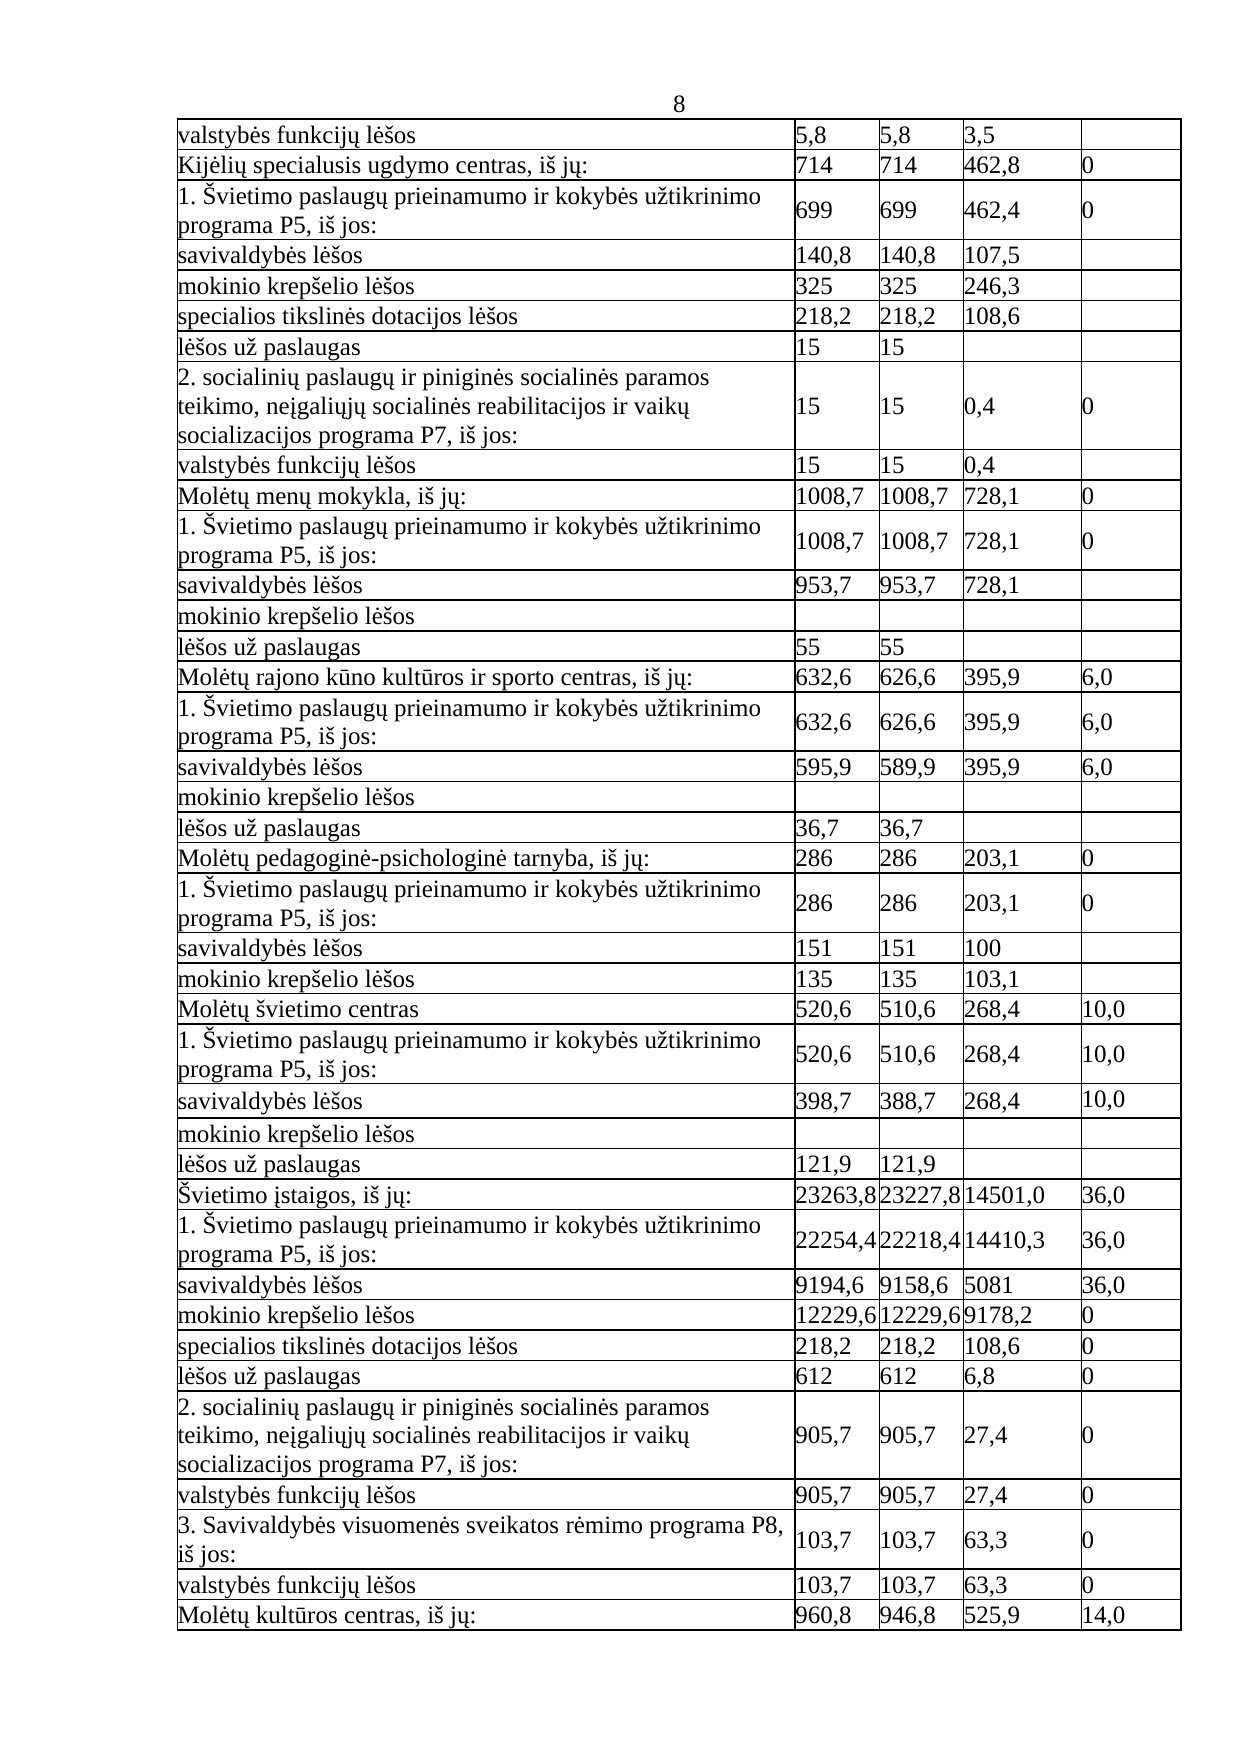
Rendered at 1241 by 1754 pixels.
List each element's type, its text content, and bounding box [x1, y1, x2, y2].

table_cell [1082, 782, 1180, 811]
table_cell 140,8 [796, 240, 879, 269]
table_cell 203,1 [964, 843, 1081, 872]
table_cell [1082, 332, 1180, 361]
table_cell 632,6 [796, 662, 879, 691]
table_cell 905,7 [880, 1480, 963, 1509]
table_cell 0 [1082, 181, 1180, 238]
table_cell 520,6 [796, 994, 879, 1023]
table_cell 905,7 [796, 1392, 879, 1478]
table_cell savivaldybės lėšos [178, 1270, 794, 1298]
table_cell 1. Švietimo paslaugų prieinamumo ir kokybės užtikrinimo programa P5, iš jos: [178, 874, 794, 932]
table_cell 0 [1082, 1510, 1180, 1568]
table_cell 286 [880, 843, 963, 872]
table_cell 103,1 [964, 964, 1081, 993]
table_cell [1082, 240, 1180, 269]
table_cell 395,9 [964, 662, 1081, 691]
table_cell 5081 [964, 1270, 1081, 1298]
table_cell 714 [796, 150, 879, 179]
table_cell 728,1 [964, 571, 1081, 599]
table_cell 55 [796, 632, 879, 660]
table_cell 218,2 [880, 301, 963, 330]
table_cell 22218,4 [880, 1210, 963, 1268]
table_cell 510,6 [880, 994, 963, 1023]
table_cell 612 [796, 1361, 879, 1390]
table_cell 14410,3 [964, 1210, 1081, 1268]
table_cell 36,0 [1082, 1270, 1180, 1298]
table_cell 1. Švietimo paslaugų prieinamumo ir kokybės užtikrinimo programa P5, iš jos: [178, 1210, 794, 1268]
table_cell Molėtų rajono kūno kultūros ir sporto centras, iš jų: [178, 662, 794, 691]
table_cell lėšos už paslaugas [178, 332, 794, 361]
table_cell 595,9 [796, 752, 879, 781]
table_cell 946,8 [880, 1600, 963, 1629]
table_cell savivaldybės lėšos [178, 240, 794, 269]
table_cell [796, 1119, 879, 1148]
table_cell 0 [1082, 150, 1180, 179]
table_cell 203,1 [964, 874, 1081, 932]
table_cell 5,8 [796, 120, 879, 149]
table_cell 5,8 [880, 120, 963, 149]
table_cell 1. Švietimo paslaugų prieinamumo ir kokybės užtikrinimo programa P5, iš jos: [178, 1025, 794, 1082]
table_cell 462,4 [964, 181, 1081, 238]
table_cell 268,4 [964, 1084, 1081, 1117]
table_cell 325 [796, 271, 879, 299]
table_cell 714 [880, 150, 963, 179]
table_cell [1082, 813, 1180, 842]
table_cell 15 [796, 332, 879, 361]
table_cell Kijėlių specialusis ugdymo centras, iš jų: [178, 150, 794, 179]
table_cell 218,2 [796, 1331, 879, 1359]
table_cell 6,8 [964, 1361, 1081, 1390]
table_cell 100 [964, 933, 1081, 962]
table_cell specialios tikslinės dotacijos lėšos [178, 1331, 794, 1359]
table_cell 135 [880, 964, 963, 993]
table_cell 0 [1082, 1570, 1180, 1598]
table_cell 15 [880, 362, 963, 448]
table_cell 395,9 [964, 693, 1081, 750]
table_cell 14,0 [1082, 1600, 1180, 1629]
table_cell 388,7 [880, 1084, 963, 1117]
table_cell lėšos už paslaugas [178, 813, 794, 842]
table_cell [880, 1119, 963, 1148]
table_cell 0 [1082, 481, 1180, 509]
table_cell 218,2 [796, 301, 879, 330]
table_cell 103,7 [880, 1570, 963, 1598]
table_cell 286 [796, 874, 879, 932]
table_cell 0,4 [964, 450, 1081, 479]
table_cell 0 [1082, 1331, 1180, 1359]
table_cell 728,1 [964, 481, 1081, 509]
table_cell 55 [880, 632, 963, 660]
table_cell 0 [1082, 1392, 1180, 1478]
table_cell 953,7 [880, 571, 963, 599]
table_cell [964, 601, 1081, 630]
table_cell 699 [880, 181, 963, 238]
table_cell 0 [1082, 874, 1180, 932]
table_cell [1082, 1149, 1180, 1178]
table_cell 1008,7 [880, 511, 963, 569]
table_cell 632,6 [796, 693, 879, 750]
table_cell 0 [1082, 1300, 1180, 1329]
table_cell savivaldybės lėšos [178, 1084, 794, 1117]
table_cell mokinio krepšelio lėšos [178, 601, 794, 630]
table_cell 0 [1082, 843, 1180, 872]
table_cell 36,0 [1082, 1210, 1180, 1268]
table_cell 9158,6 [880, 1270, 963, 1298]
table_cell 36,7 [796, 813, 879, 842]
table_cell 960,8 [796, 1600, 879, 1629]
table_cell [964, 813, 1081, 842]
table_cell 22254,4 [796, 1210, 879, 1268]
table_cell [880, 782, 963, 811]
table_cell 121,9 [880, 1149, 963, 1178]
table_cell [1082, 571, 1180, 599]
table_cell 2. socialinių paslaugų ir piniginės socialinės paramos teikimo, neįgaliųjų socialinės reabilitacijos ir vaikų socializacijos programa P7, iš jos: [178, 362, 794, 448]
table_cell 626,6 [880, 662, 963, 691]
table_cell lėšos už paslaugas [178, 1361, 794, 1390]
table_cell Molėtų kultūros centras, iš jų: [178, 1600, 794, 1629]
table_cell valstybės funkcijų lėšos [178, 450, 794, 479]
table_cell 520,6 [796, 1025, 879, 1082]
table_cell [1082, 120, 1180, 149]
table_cell 6,0 [1082, 693, 1180, 750]
table_cell specialios tikslinės dotacijos lėšos [178, 301, 794, 330]
table_cell Molėtų menų mokykla, iš jų: [178, 481, 794, 509]
table_cell valstybės funkcijų lėšos [178, 1480, 794, 1509]
table_cell 1008,7 [880, 481, 963, 509]
table_cell 15 [880, 332, 963, 361]
table_cell 108,6 [964, 301, 1081, 330]
table_cell 3,5 [964, 120, 1081, 149]
table_cell [964, 782, 1081, 811]
table_cell 27,4 [964, 1392, 1081, 1478]
table_cell [1082, 632, 1180, 660]
table_cell [1082, 1119, 1180, 1148]
table_cell 462,8 [964, 150, 1081, 179]
table_cell mokinio krepšelio lėšos [178, 1300, 794, 1329]
table_cell 15 [796, 450, 879, 479]
table_cell [964, 632, 1081, 660]
table_cell 699 [796, 181, 879, 238]
table_cell 953,7 [796, 571, 879, 599]
table_cell 286 [880, 874, 963, 932]
table_cell 103,7 [796, 1570, 879, 1598]
table_cell 151 [796, 933, 879, 962]
table_cell 63,3 [964, 1510, 1081, 1568]
table_cell 905,7 [880, 1392, 963, 1478]
table_cell [796, 601, 879, 630]
table_cell 612 [880, 1361, 963, 1390]
table_cell [964, 332, 1081, 361]
table_cell 6,0 [1082, 752, 1180, 781]
table_cell Molėtų švietimo centras [178, 994, 794, 1023]
table_cell 268,4 [964, 994, 1081, 1023]
table_cell 325 [880, 271, 963, 299]
table_cell 2. socialinių paslaugų ir piniginės socialinės paramos teikimo, neįgaliųjų socialinės reabilitacijos ir vaikų socializacijos programa P7, iš jos: [178, 1392, 794, 1478]
table_cell 12229,6 [880, 1300, 963, 1329]
table_cell 9178,2 [964, 1300, 1081, 1329]
table_cell [1082, 964, 1180, 993]
table_cell valstybės funkcijų lėšos [178, 120, 794, 149]
table_cell 12229,6 [796, 1300, 879, 1329]
table_cell 218,2 [880, 1331, 963, 1359]
table_cell 14501,0 [964, 1180, 1081, 1209]
table_cell 246,3 [964, 271, 1081, 299]
table_cell 286 [796, 843, 879, 872]
table_cell 23263,8 [796, 1180, 879, 1209]
table_cell savivaldybės lėšos [178, 752, 794, 781]
table_cell 1. Švietimo paslaugų prieinamumo ir kokybės užtikrinimo programa P5, iš jos: [178, 181, 794, 238]
table_cell 108,6 [964, 1331, 1081, 1359]
table_cell lėšos už paslaugas [178, 1149, 794, 1178]
table_cell 0,4 [964, 362, 1081, 448]
table_cell [1082, 450, 1180, 479]
table_cell 525,9 [964, 1600, 1081, 1629]
table_cell mokinio krepšelio lėšos [178, 271, 794, 299]
table_cell 626,6 [880, 693, 963, 750]
table_cell [1082, 271, 1180, 299]
table_cell 15 [796, 362, 879, 448]
table_cell 151 [880, 933, 963, 962]
table_cell 103,7 [796, 1510, 879, 1568]
table_cell 10,0 [1082, 1084, 1180, 1117]
table_cell 728,1 [964, 511, 1081, 569]
table_cell Molėtų pedagoginė-psichologinė tarnyba, iš jų: [178, 843, 794, 872]
table_cell 905,7 [796, 1480, 879, 1509]
table_cell 27,4 [964, 1480, 1081, 1509]
table_cell 6,0 [1082, 662, 1180, 691]
table_cell 103,7 [880, 1510, 963, 1568]
table_cell 395,9 [964, 752, 1081, 781]
table_cell lėšos už paslaugas [178, 632, 794, 660]
table_cell savivaldybės lėšos [178, 933, 794, 962]
table_cell 10,0 [1082, 1025, 1180, 1082]
table_cell valstybės funkcijų lėšos [178, 1570, 794, 1598]
table_cell 0 [1082, 362, 1180, 448]
table_cell 107,5 [964, 240, 1081, 269]
table_cell [880, 601, 963, 630]
table_cell mokinio krepšelio lėšos [178, 782, 794, 811]
table_cell 1008,7 [796, 481, 879, 509]
table_cell 589,9 [880, 752, 963, 781]
table_cell 268,4 [964, 1025, 1081, 1082]
table_cell [796, 782, 879, 811]
table_cell 121,9 [796, 1149, 879, 1178]
table_cell 0 [1082, 1480, 1180, 1509]
table_cell 0 [1082, 1361, 1180, 1390]
table_cell [1082, 933, 1180, 962]
table_cell 9194,6 [796, 1270, 879, 1298]
table_cell 140,8 [880, 240, 963, 269]
table_cell savivaldybės lėšos [178, 571, 794, 599]
table_cell 0 [1082, 511, 1180, 569]
table_cell 510,6 [880, 1025, 963, 1082]
table_cell 398,7 [796, 1084, 879, 1117]
table_cell Švietimo įstaigos, iš jų: [178, 1180, 794, 1209]
table_cell mokinio krepšelio lėšos [178, 1119, 794, 1148]
table_cell mokinio krepšelio lėšos [178, 964, 794, 993]
table_cell 15 [880, 450, 963, 479]
table_cell [964, 1119, 1081, 1148]
table_cell [964, 1149, 1081, 1178]
table_cell 135 [796, 964, 879, 993]
table_cell 23227,8 [880, 1180, 963, 1209]
table_cell 63,3 [964, 1570, 1081, 1598]
table_cell [1082, 601, 1180, 630]
table_cell 36,7 [880, 813, 963, 842]
table_cell 1. Švietimo paslaugų prieinamumo ir kokybės užtikrinimo programa P5, iš jos: [178, 511, 794, 569]
table_cell [1082, 301, 1180, 330]
table_cell 1008,7 [796, 511, 879, 569]
table_cell 10,0 [1082, 994, 1180, 1023]
table_cell 36,0 [1082, 1180, 1180, 1209]
table_cell 1. Švietimo paslaugų prieinamumo ir kokybės užtikrinimo programa P5, iš jos: [178, 693, 794, 750]
table_cell 3. Savivaldybės visuomenės sveikatos rėmimo programa P8, iš jos: [178, 1510, 794, 1568]
